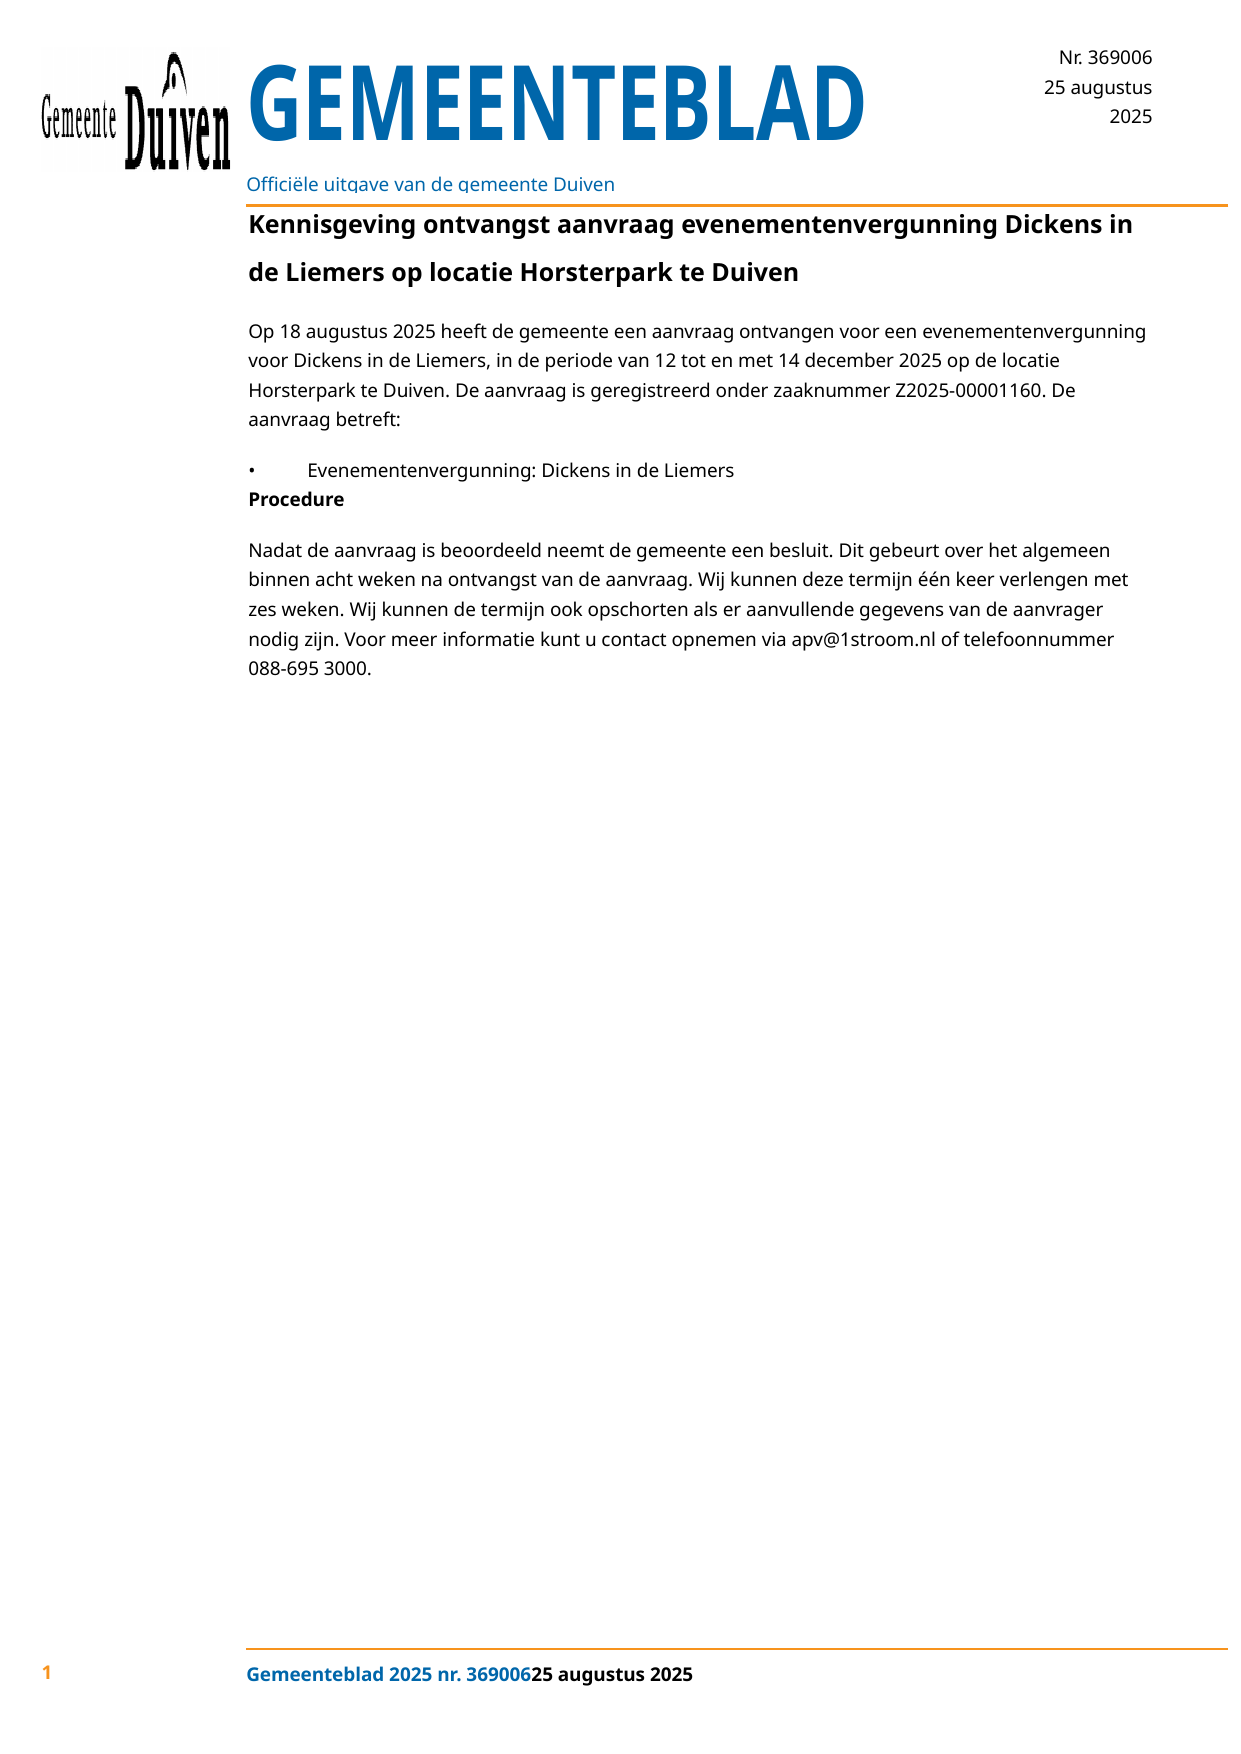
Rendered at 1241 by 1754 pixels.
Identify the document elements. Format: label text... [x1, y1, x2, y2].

text Procedure [248, 487, 1152, 512]
text Kennisgeving ontvangst aanvraag evenementenvergunning Dickens in de Liemers op locatie Horsterpark te Duiven [248, 207, 1152, 288]
picture [41, 47, 231, 172]
list Evenementenvergunning: Dickens in de Liemers [248, 457, 1152, 483]
text Nadat de aanvraag is beoordeeld neemt de gemeente een besluit. Dit gebeurt over het algemeen binnen acht weken na ontvangst van de aanvraag. Wij kunnen deze termijn één keer verlengen met zes weken. Wij kunnen de termijn ook opschorten als er aanvullende gegevens van de aanvrager nodig zijn. Voor meer informatie kunt u contact opnemen via apv@1stroom.nl of telefoonnummer 088-695 3000. [248, 537, 1152, 681]
text Op 18 augustus 2025 heeft de gemeente een aanvraag ontvangen voor een evenementenvergunning voor Dickens in de Liemers, in de periode van 12 tot en met 14 december 2025 op de locatie Horsterpark te Duiven. De aanvraag is geregistreerd onder zaaknummer Z2025-00001160. De aanvraag betreft: [248, 318, 1152, 432]
